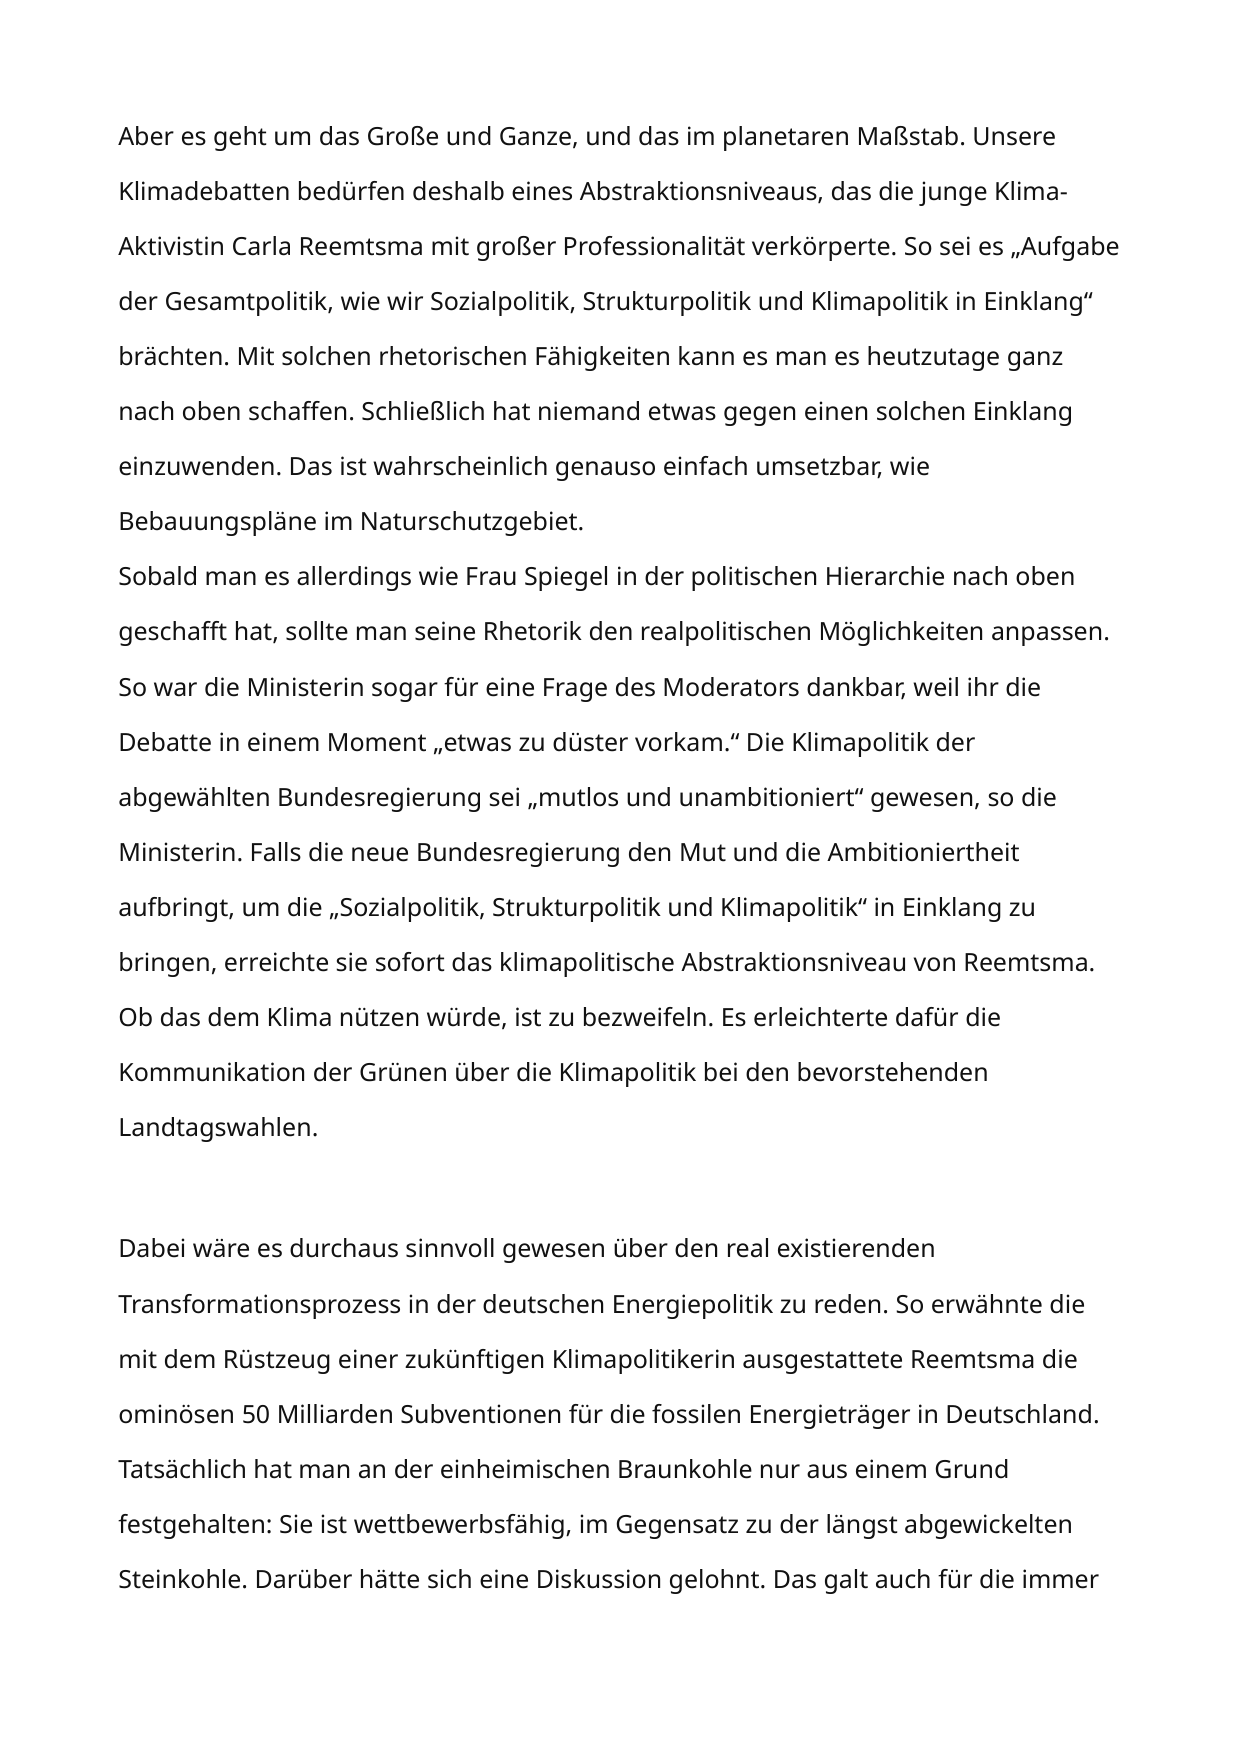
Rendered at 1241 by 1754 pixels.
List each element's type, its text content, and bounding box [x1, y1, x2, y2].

text Dabei wäre es durchaus sinnvoll gewesen über den real existierenden Transformationsprozess in der deutschen Energiepolitik zu reden. So erwähnte die mit dem Rüstzeug einer zukünftigen Klimapolitikerin ausgestattete Reemtsma die ominösen 50 Milliarden Subventionen für die fossilen Energieträger in Deutschland. Tatsächlich hat man an der einheimischen Braunkohle nur aus einem Grund festgehalten: Sie ist wettbewerbsfähig, im Gegensatz zu der längst abgewickelten Steinkohle. Darüber hätte sich eine Diskussion gelohnt. Das galt auch für die immer [118, 1231, 1122, 1596]
text Sobald man es allerdings wie Frau Spiegel in der politischen Hierarchie nach oben geschafft hat, sollte man seine Rhetorik den realpolitischen Möglichkeiten anpassen. So war die Ministerin sogar für eine Frage des Moderators dankbar, weil ihr die Debatte in einem Moment „etwas zu düster vorkam.“ Die Klimapolitik der abgewählten Bundesregierung sei „mutlos und unambitioniert“ gewesen, so die Ministerin. Falls die neue Bundesregierung den Mut und die Ambitioniertheit aufbringt, um die „Sozialpolitik, Strukturpolitik und Klimapolitik“ in Einklang zu bringen, erreichte sie sofort das klimapolitische Abstraktionsniveau von Reemtsma. Ob das dem Klima nützen würde, ist zu bezweifeln. Es erleichterte dafür die Kommunikation der Grünen über die Klimapolitik bei den bevorstehenden Landtagswahlen. [118, 559, 1122, 1144]
text Aber es geht um das Große und Ganze, und das im planetaren Maßstab. Unsere Klimadebatten bedürfen deshalb eines Abstraktionsniveaus, das die junge Klima-Aktivistin Carla Reemtsma mit großer Professionalität verkörperte. So sei es „Aufgabe der Gesamtpolitik, wie wir Sozialpolitik, Strukturpolitik und Klimapolitik in Einklang“ brächten. Mit solchen rhetorischen Fähigkeiten kann es man es heutzutage ganz nach oben schaffen. Schließlich hat niemand etwas gegen einen solchen Einklang einzuwenden. Das ist wahrscheinlich genauso einfach umsetzbar, wie Bebauungspläne im Naturschutzgebiet. [118, 118, 1122, 538]
